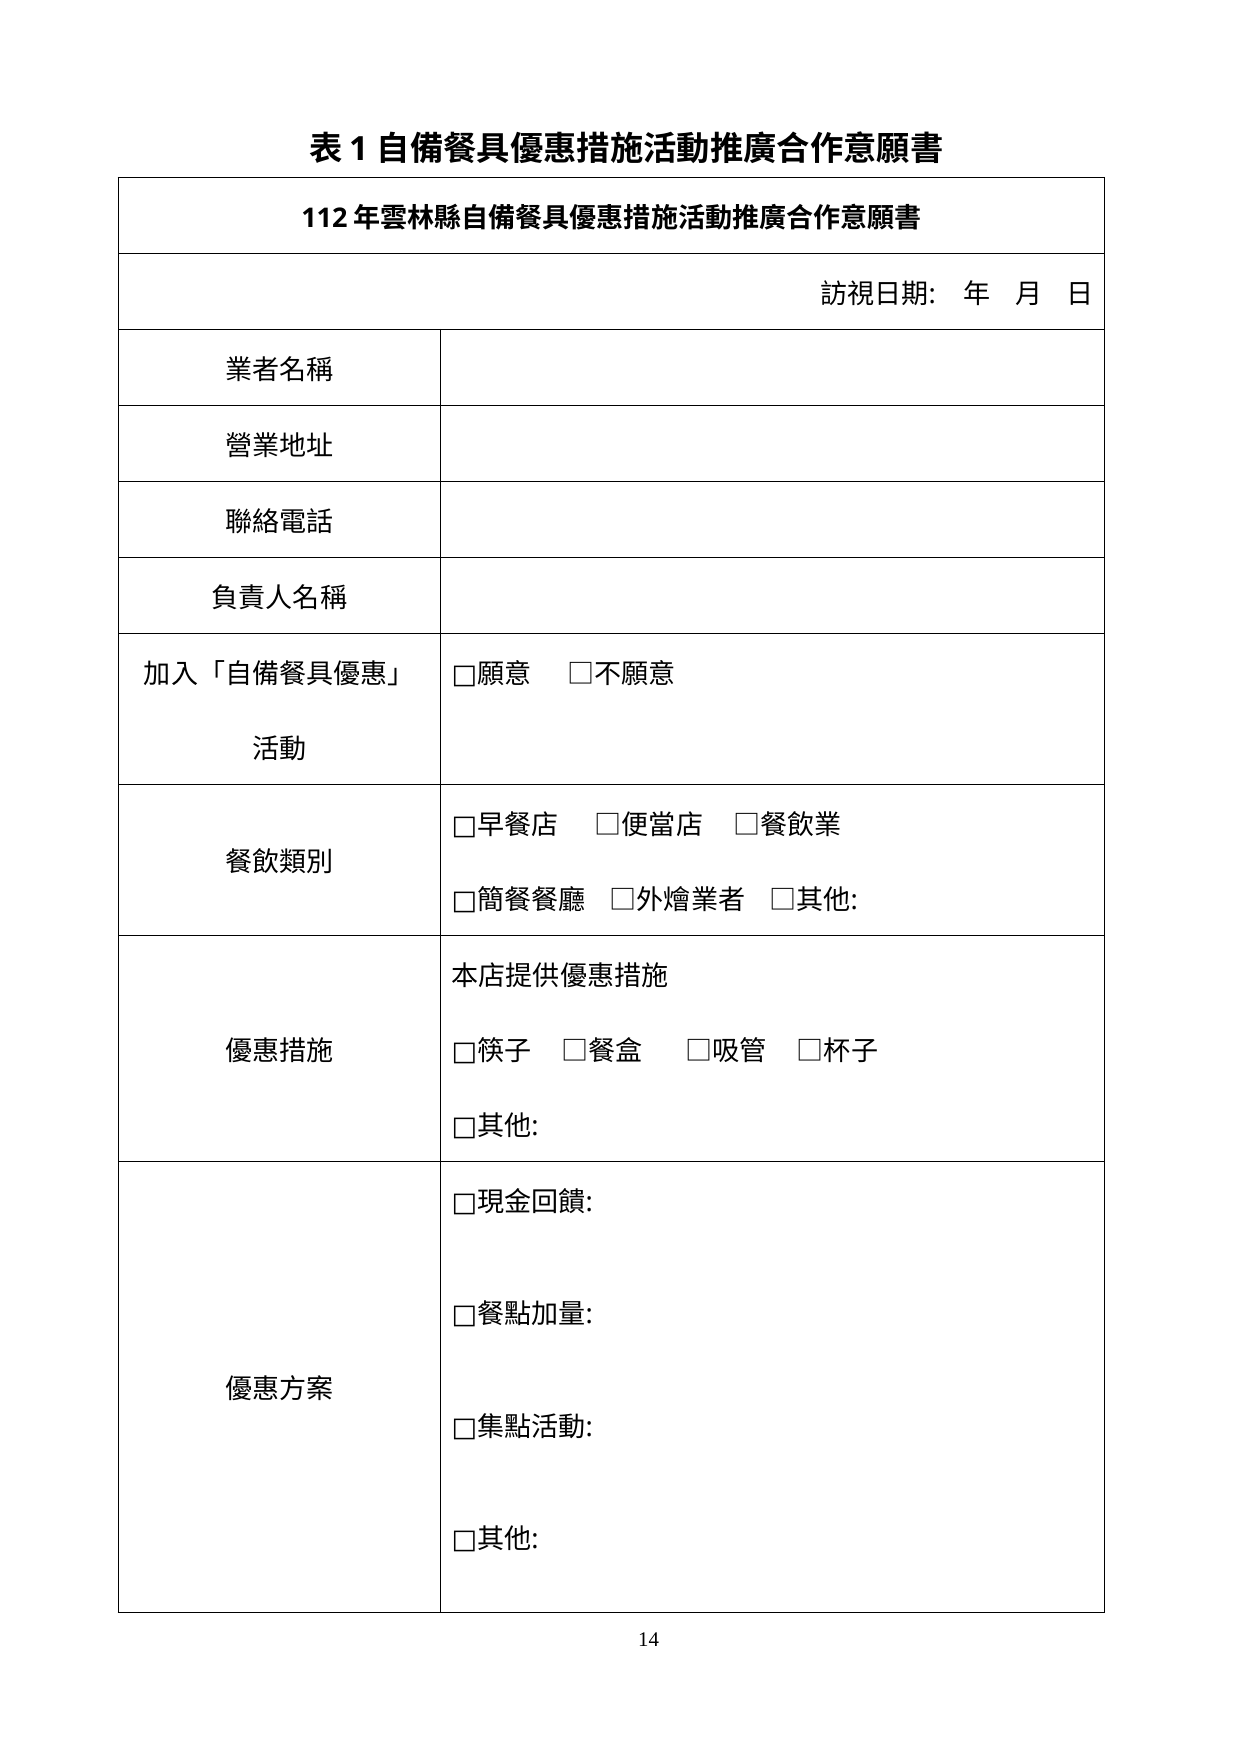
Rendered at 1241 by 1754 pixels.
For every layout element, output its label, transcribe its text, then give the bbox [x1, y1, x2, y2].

table_cell [441, 558, 1104, 633]
table_cell 餐飲類別 [119, 785, 440, 935]
table_cell 業者名稱 [119, 330, 440, 405]
table_cell 優惠措施 [119, 936, 440, 1161]
table_cell [441, 330, 1104, 405]
table_cell 加入「自備餐具優惠」 活動 [119, 634, 440, 784]
table_cell 負責人名稱 [119, 558, 440, 633]
table_cell [441, 406, 1104, 481]
table_cell 本店提供優惠措施 □筷子 □餐盒 □吸管 □杯子 □其他: [441, 936, 1104, 1161]
table_header 112年雲林縣自備餐具優惠措施活動推廣合作意願書 [119, 178, 1104, 253]
table_cell 優惠方案 [119, 1162, 440, 1612]
table_cell □願意 □不願意 [441, 634, 1104, 784]
text 表1 自備餐具優惠措施活動推廣合作意願書 [130, 123, 1122, 169]
table_cell 營業地址 [119, 406, 440, 481]
table_cell [441, 482, 1104, 557]
table_cell □早餐店 □便當店 □餐飲業 □簡餐餐廳 □外燴業者 □其他: [441, 785, 1104, 935]
table_cell 訪視日期: 年 月 日 [119, 254, 1104, 329]
table_cell □現金回饋: □餐點加量: □集點活動: □其他: [441, 1162, 1104, 1612]
table_cell 聯絡電話 [119, 482, 440, 557]
